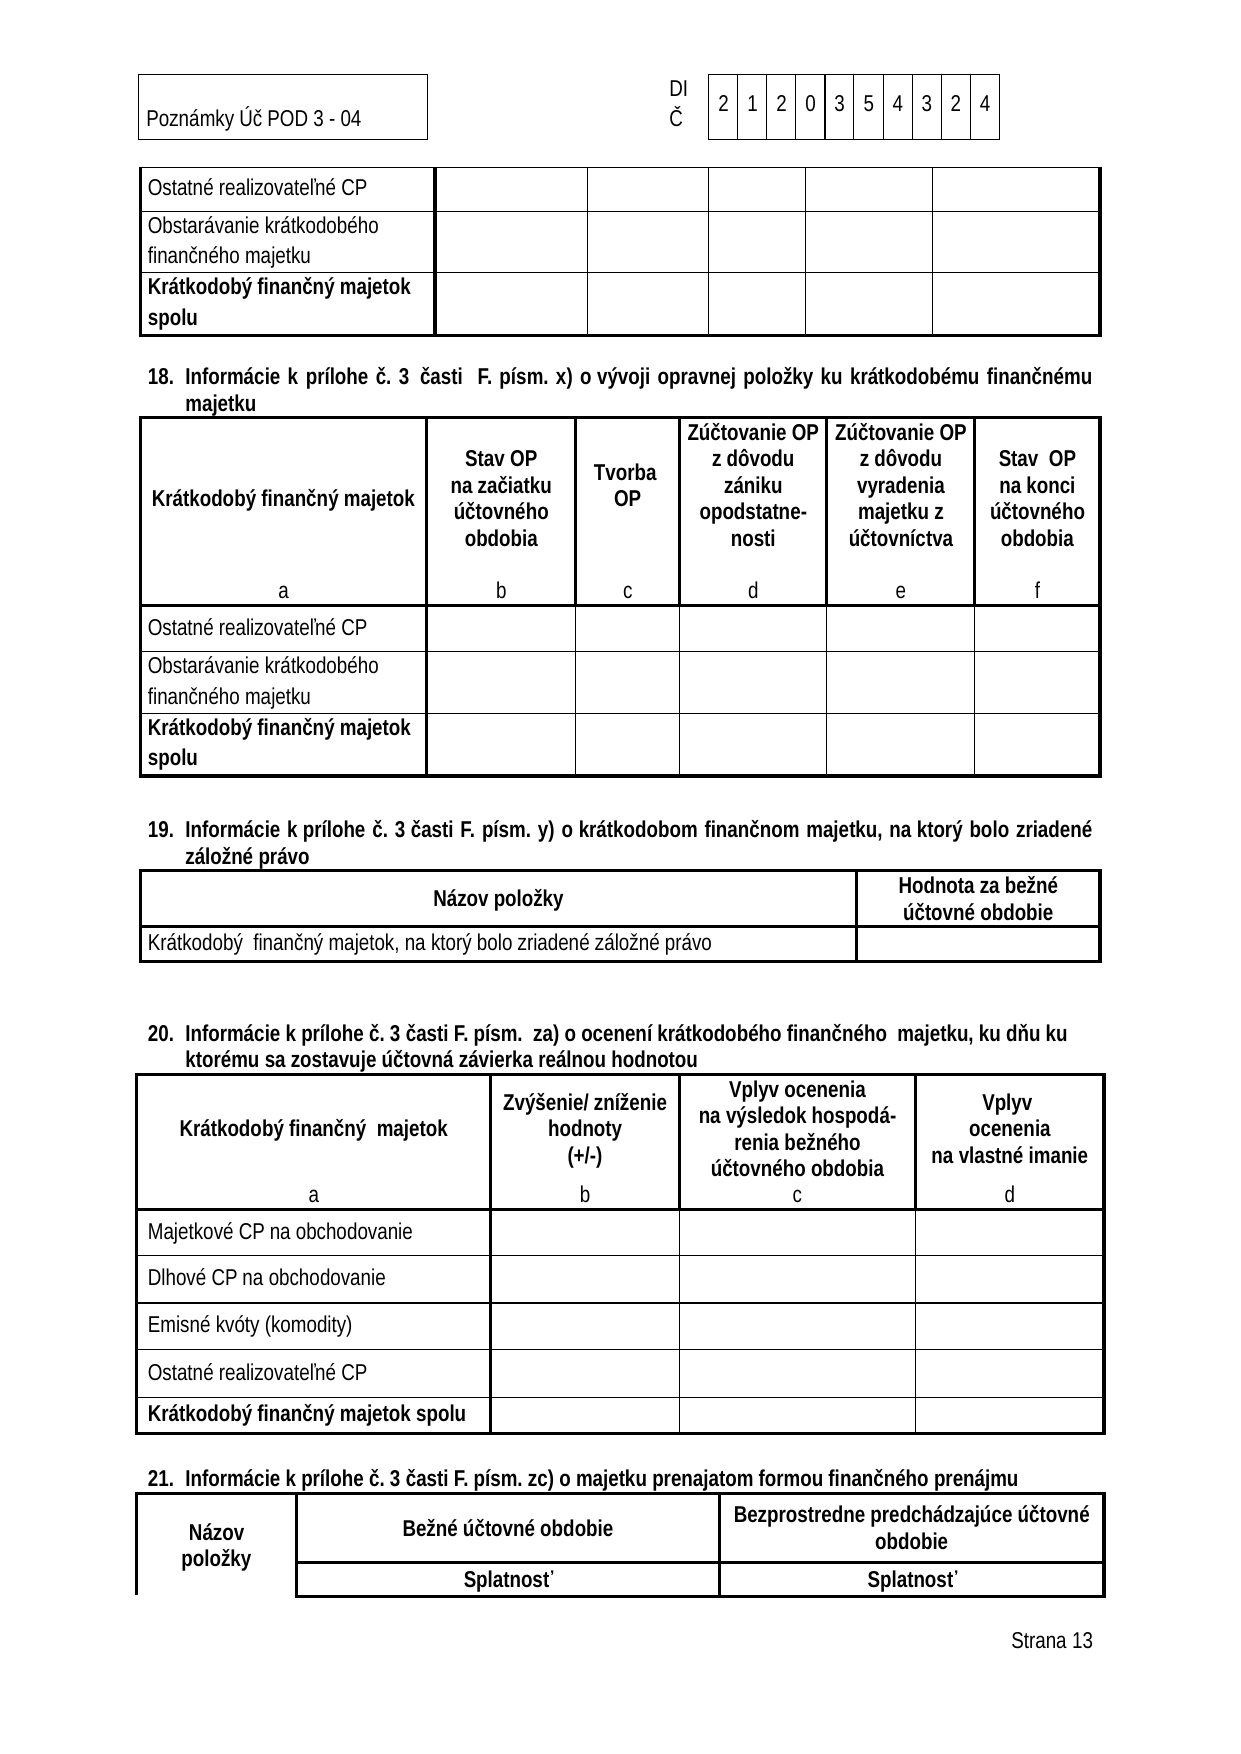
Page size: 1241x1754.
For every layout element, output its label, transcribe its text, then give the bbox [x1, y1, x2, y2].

table_header Vplyv ocenenia na výsledok hospodá-renia bežného účtovného obdobia [681, 1076, 914, 1181]
table_cell [680, 607, 826, 651]
table_cell [437, 273, 587, 334]
table_cell Krátkodobý finančný majetok, na ktorý bolo zriadené záložné právo [142, 928, 855, 960]
table_header Zúčtovanie OP z dôvodu zániku opodstatne-nosti [681, 419, 825, 577]
table_header Zúčtovanie OP z dôvodu vyradenia majetku z účtovníctva [828, 419, 973, 577]
table_cell Obstarávanie krátkodobého finančného majetku [142, 212, 433, 272]
table_cell [827, 714, 974, 774]
table_cell a [142, 577, 425, 603]
table_cell [916, 1304, 1102, 1349]
table_cell [709, 168, 805, 211]
table_cell [588, 212, 708, 272]
table_cell [975, 607, 1098, 651]
table_cell [428, 652, 575, 713]
table_cell [680, 652, 826, 713]
table_cell [806, 212, 932, 272]
table_cell Obstarávanie krátkodobého finančného majetku [142, 652, 425, 713]
table_cell [588, 273, 708, 334]
table_cell d [917, 1181, 1102, 1207]
table_header Bezprostredne predchádzajúce účtovné obdobie [721, 1495, 1102, 1561]
table_cell [576, 714, 679, 774]
table_cell [492, 1304, 679, 1349]
title Informácie k prílohe č. 3 časti F. písm. y) o krátkodobom finančnom majetku, na ktorý bolo zriadené záložné právo [148, 816, 1093, 869]
table_cell [806, 168, 932, 211]
table_cell Splatnosť [721, 1564, 1102, 1595]
table_header Stav OP na začiatku účtovného obdobia [428, 419, 574, 577]
table_header Krátkodobý finančný majetok [142, 419, 425, 577]
table_cell Emisné kvóty (komodity) [138, 1304, 489, 1349]
table_cell [858, 928, 1098, 960]
table_cell [933, 273, 1098, 334]
table_cell c [681, 1181, 914, 1207]
table_cell b [428, 577, 574, 603]
table_cell Ostatné realizovateľné CP [142, 607, 425, 651]
table_cell [588, 168, 708, 211]
table_cell [916, 1398, 1102, 1432]
table_cell [975, 652, 1098, 713]
table_header Vplyv ocenenia na vlastné imanie [917, 1076, 1102, 1181]
table_header Krátkodobý finančný majetok [138, 1076, 489, 1181]
table_cell [709, 212, 805, 272]
table_cell [492, 1398, 679, 1432]
table_header Názov položky [138, 1495, 295, 1595]
table_cell Majetkové CP na obchodovanie [138, 1211, 489, 1255]
table_cell [576, 607, 679, 651]
table_header Hodnota za bežné účtovné obdobie [858, 872, 1098, 925]
title Informácie k prílohe č. 3 časti F. písm. za) o ocenení krátkodobého finančného majetku, ku dňu ku ktorému sa zostavuje účtovná závierka reálnou hodnotou [148, 1020, 1093, 1073]
table_cell [492, 1256, 679, 1302]
table_cell Krátkodobý finančný majetok spolu [142, 714, 425, 774]
table_cell [933, 168, 1098, 211]
table_cell [916, 1256, 1102, 1302]
table_header Bežné účtovné obdobie [298, 1495, 718, 1561]
table_cell [933, 212, 1098, 272]
table_cell [680, 1304, 915, 1349]
table_header Zvýšenie/ zníženie hodnoty (+/-) [492, 1076, 678, 1181]
table_cell [806, 273, 932, 334]
table_cell Ostatné realizovateľné CP [138, 1350, 489, 1397]
table_cell Ostatné realizovateľné CP [142, 168, 433, 211]
table_cell [916, 1211, 1102, 1255]
table_cell d [681, 577, 825, 603]
table_cell [827, 607, 974, 651]
table_cell [437, 212, 587, 272]
table_cell [492, 1350, 679, 1397]
table_cell [437, 168, 587, 211]
table_cell [680, 1256, 915, 1302]
table_header Tvorba OP [577, 419, 678, 577]
table_cell [975, 714, 1098, 774]
table_cell Krátkodobý finančný majetok spolu [138, 1398, 489, 1432]
table_cell [576, 652, 679, 713]
table_cell [709, 273, 805, 334]
table_header Stav OP na konci účtovného obdobia [976, 419, 1098, 577]
table_cell c [577, 577, 678, 603]
table_cell [680, 714, 826, 774]
table_cell [428, 714, 575, 774]
table_cell [680, 1211, 915, 1255]
table_cell [680, 1398, 915, 1432]
table_cell e [828, 577, 973, 603]
table_header Názov položky [142, 872, 855, 925]
table_cell [428, 607, 575, 651]
table_cell a [138, 1181, 489, 1207]
table_cell b [492, 1181, 678, 1207]
table_cell [916, 1350, 1102, 1397]
table_cell [680, 1350, 915, 1397]
table_cell Dlhové CP na obchodovanie [138, 1256, 489, 1302]
title Informácie k prílohe č. 3 časti F. písm. x) o vývoji opravnej položky ku krátkodobému finančnému majetku [148, 363, 1093, 416]
table_cell Krátkodobý finančný majetok spolu [142, 273, 433, 334]
table_cell [492, 1211, 679, 1255]
table_cell Splatnosť [298, 1564, 718, 1595]
title Informácie k prílohe č. 3 časti F. písm. zc) o majetku prenajatom formou finančného prenájmu [148, 1465, 1093, 1492]
table_cell f [976, 577, 1098, 603]
table_cell [827, 652, 974, 713]
